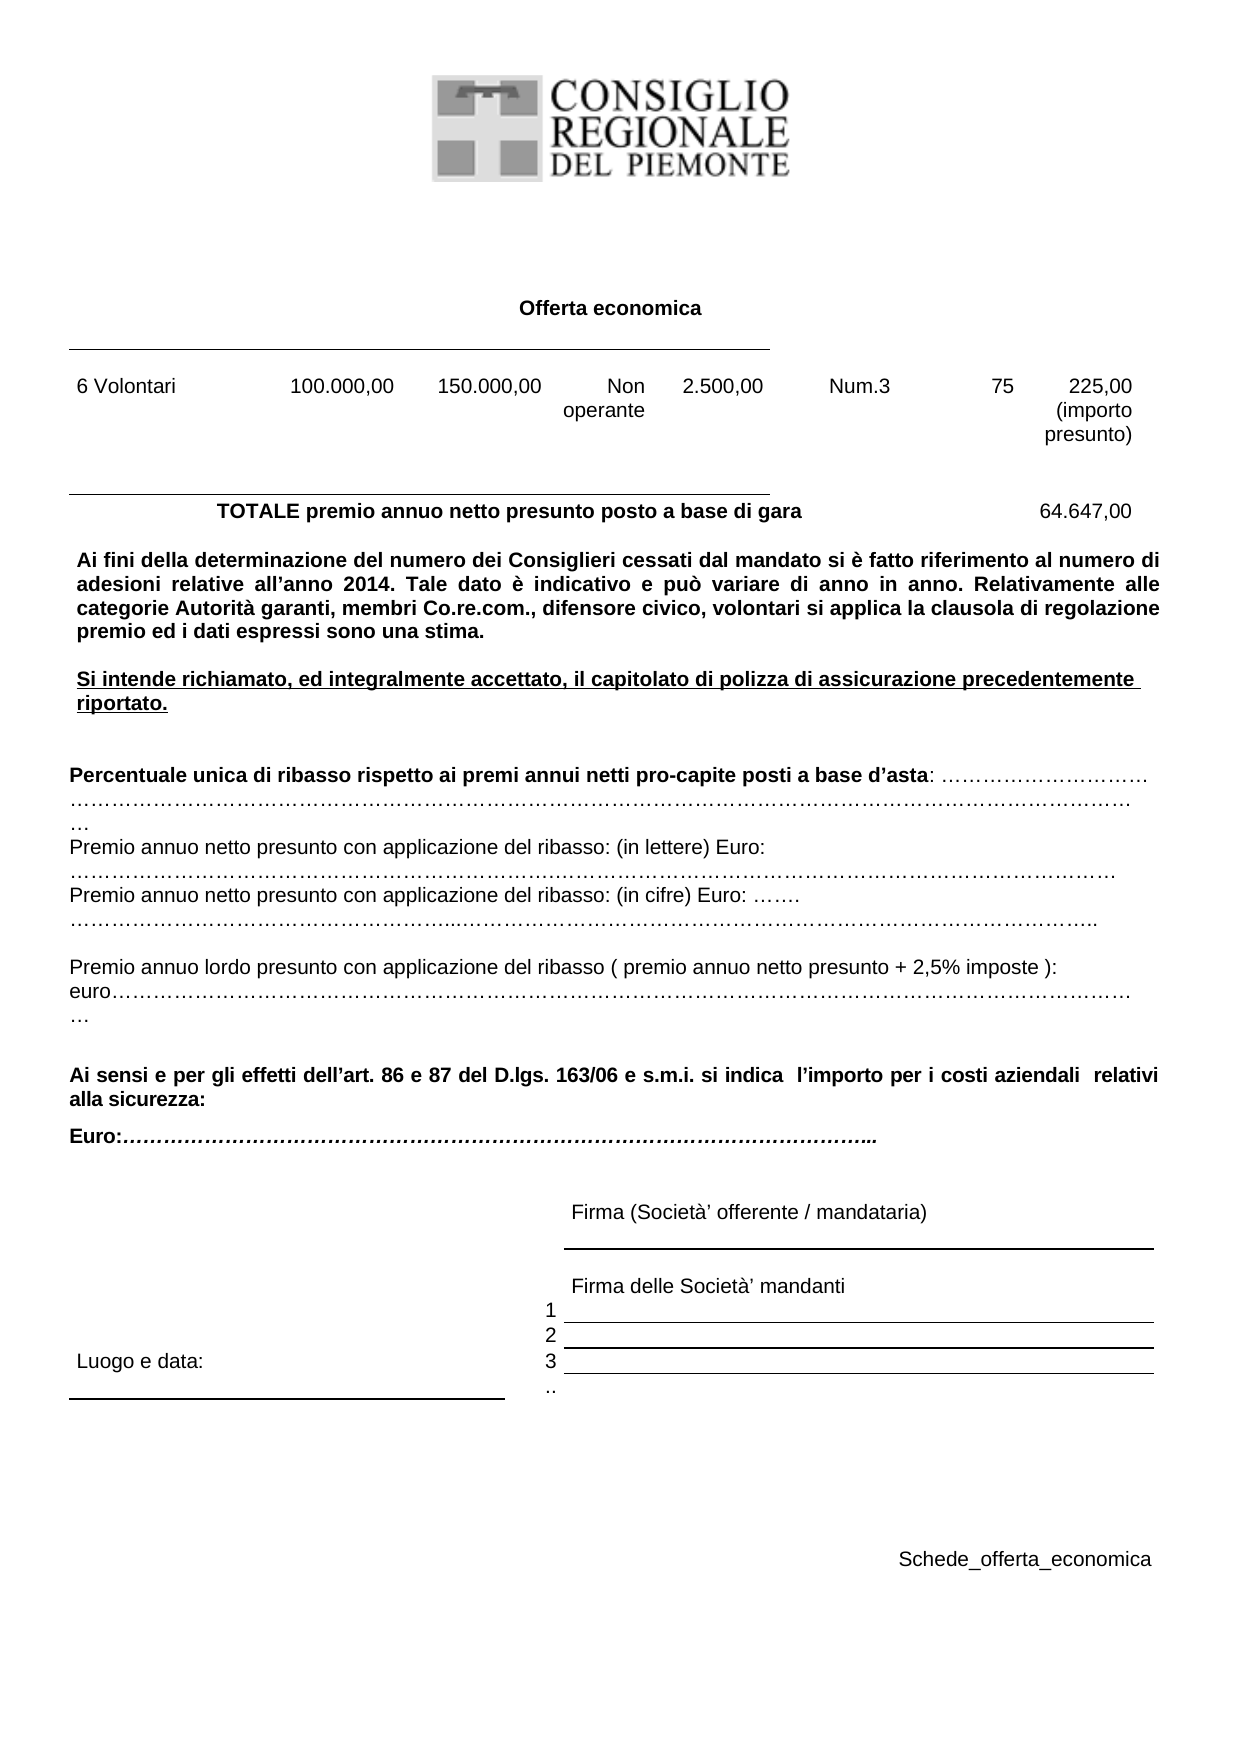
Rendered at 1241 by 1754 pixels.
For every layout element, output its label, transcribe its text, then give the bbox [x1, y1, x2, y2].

table_cell Firma delle Società’ mandanti [564, 1274, 1154, 1298]
table_cell [564, 1349, 1154, 1373]
table_cell 1 [505, 1298, 564, 1322]
text Euro:………………………………………………………………………………………………... [69, 1123, 1093, 1147]
text Premio annuo lordo presunto con applicazione del ribasso ( premio annuo netto presunto + 2,5% imposte ): euro…………………………………………………………………………………………………………………………………… [69, 955, 1152, 1027]
text Premio annuo netto presunto con applicazione del ribasso: (in cifre) Euro: …….………………………………………………...……………………………………………………………………………….. [69, 883, 1152, 931]
table_cell [505, 1224, 564, 1248]
table_cell [564, 1224, 1154, 1248]
text Ai sensi e per gli effetti dell’art. 86 e 87 del D.lgs. 163/06 e s.m.i. si indica l’importo per i costi aziendali relativi alla sicurezza: [69, 1063, 1160, 1111]
table_cell 100.000,00 [268, 350, 401, 494]
table_cell Non operante [549, 350, 652, 494]
table_cell 2.500,00 [652, 350, 770, 494]
table_header [505, 1200, 564, 1224]
table_cell [564, 1323, 1154, 1347]
table_cell 75 [903, 349, 1021, 494]
table_cell 6 Volontari [69, 350, 268, 494]
table_header Ai fini della determinazione del numero dei Consiglieri cessati dal mandato si è fatto riferimento al numero di adesioni relative all’anno 2014. Tale dato è indicativo e può variare di anno in anno. Relativamente alle categorie Autorità garanti, membri Co.re.com., difensore civico, volontari si applica la clausola di regolazione premio ed i dati espressi sono una stima. Si intende richiamato, ed integralmente accettato, il capitolato di polizza di assicurazione precedentemente riportato. [69, 524, 1169, 739]
table_cell Luogo e data: [69, 1347, 504, 1373]
table_cell [69, 1298, 504, 1322]
table_cell [69, 1373, 504, 1398]
table_cell [564, 1374, 1154, 1398]
table_cell [505, 1274, 564, 1298]
table_cell 3 [505, 1347, 564, 1373]
table_header [69, 1200, 504, 1224]
table_cell [69, 1248, 504, 1274]
text Premio annuo netto presunto con applicazione del ribasso: (in lettere) Euro: …………………………………………………………….……………………………………………………………………… [69, 835, 1152, 883]
table_cell [69, 1322, 504, 1347]
table_cell [69, 1274, 504, 1298]
table_cell [69, 1224, 504, 1248]
table_header Firma (Società’ offerente / mandataria) [564, 1200, 1154, 1224]
table_cell Num.3 [770, 349, 903, 494]
text Percentuale unica di ribasso rispetto ai premi annui netti pro-capite posti a base d’asta: ………………………… ………………………………………………………………………………………………………………………………………… [69, 763, 1152, 835]
table_cell [505, 1248, 564, 1274]
table_cell 225,00 (importo presunto) [1021, 349, 1139, 494]
table_cell 150.000,00 [401, 350, 549, 494]
table_cell [564, 1298, 1154, 1322]
table_cell 2 [505, 1322, 564, 1347]
text TOTALE premio annuo netto presunto posto a base di gara 64.647,00 [69, 495, 1152, 523]
table_cell [564, 1250, 1154, 1274]
table_cell .. [505, 1373, 564, 1398]
